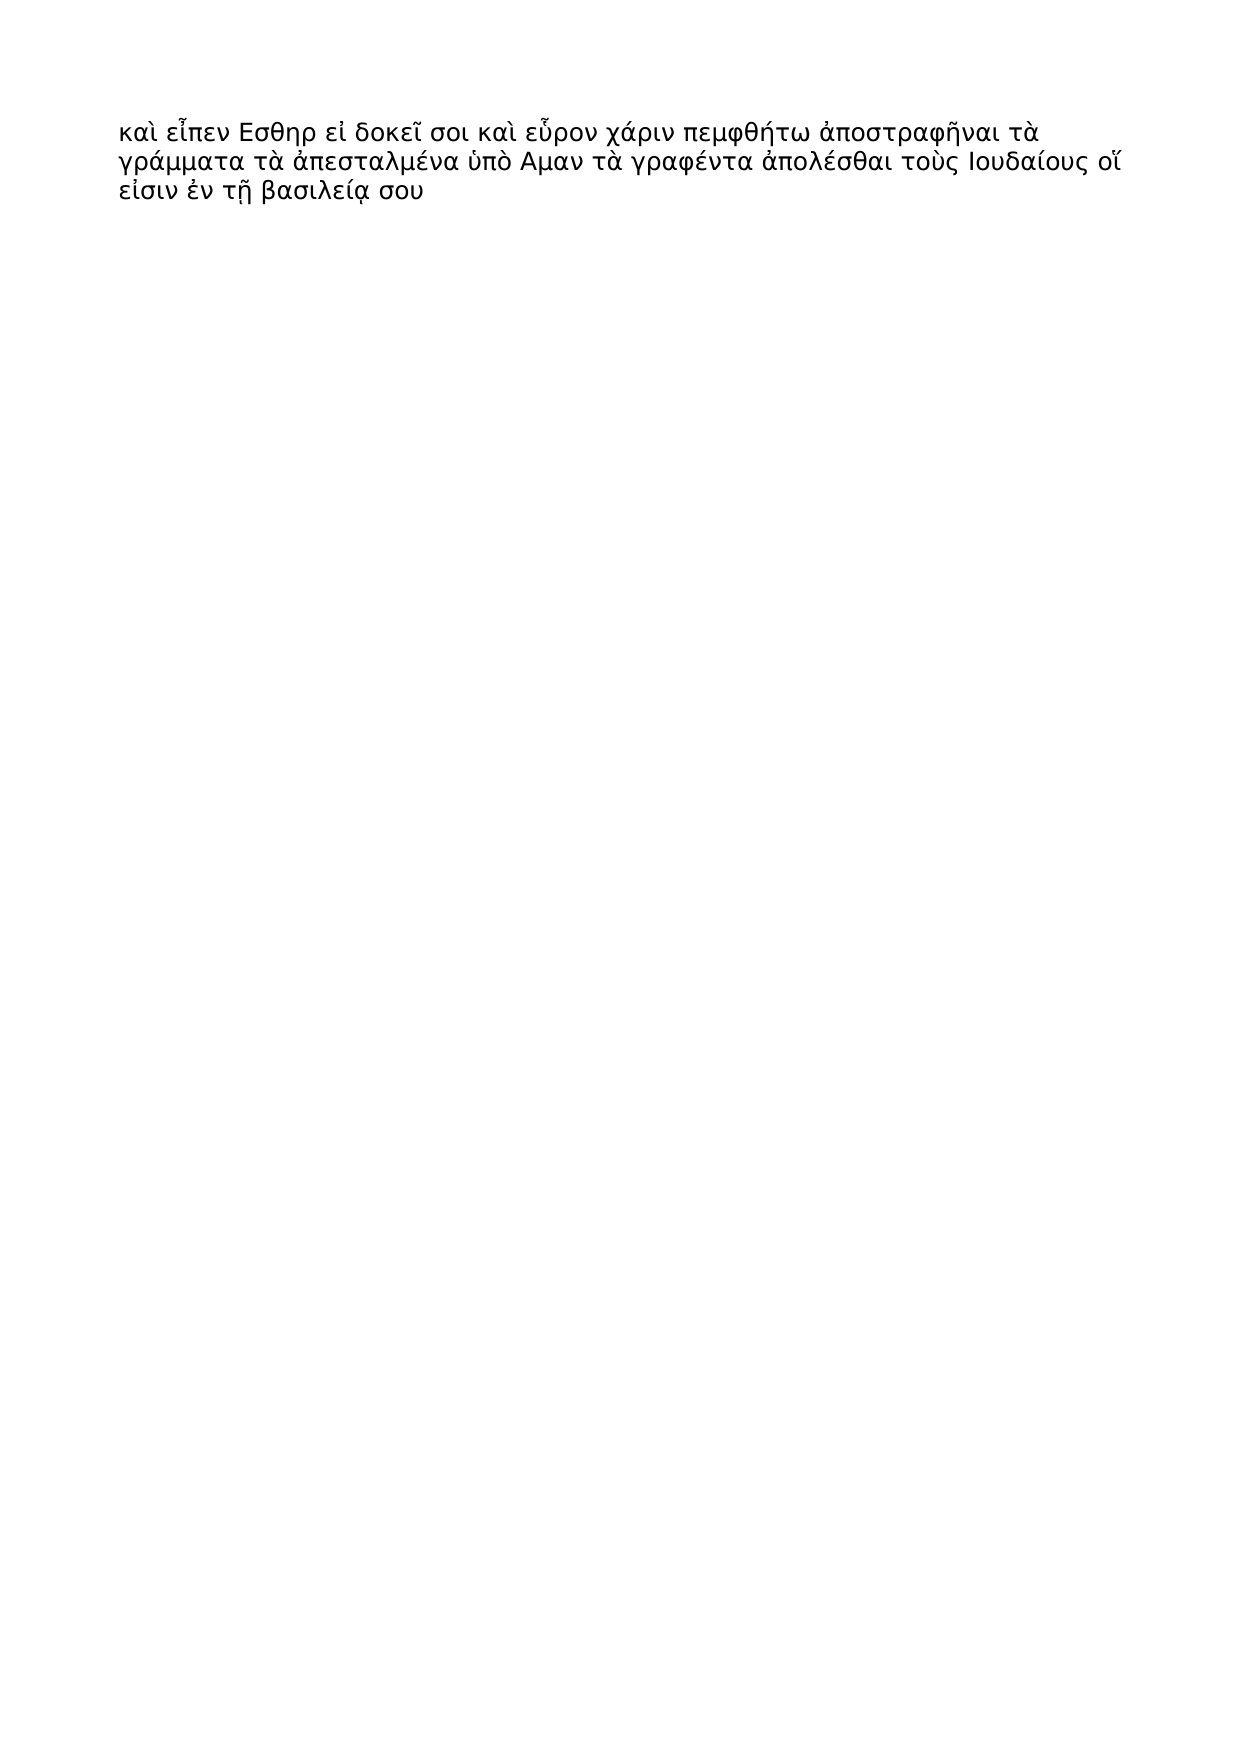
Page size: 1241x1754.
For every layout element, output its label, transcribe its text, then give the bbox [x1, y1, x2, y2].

text καὶ εἶπεν Εσθηρ εἰ δοκεῖ σοι καὶ εὗρον χάριν πεμφθήτω ἀποστραφῆναι τὰ γράμματα τὰ ἀπεσταλμένα ὑπὸ Αμαν τὰ γραφέντα ἀπολέσθαι τοὺς Ιουδαίους οἵ εἰσιν ἐν τῇ βασιλείᾳ σου [118, 118, 1122, 206]
